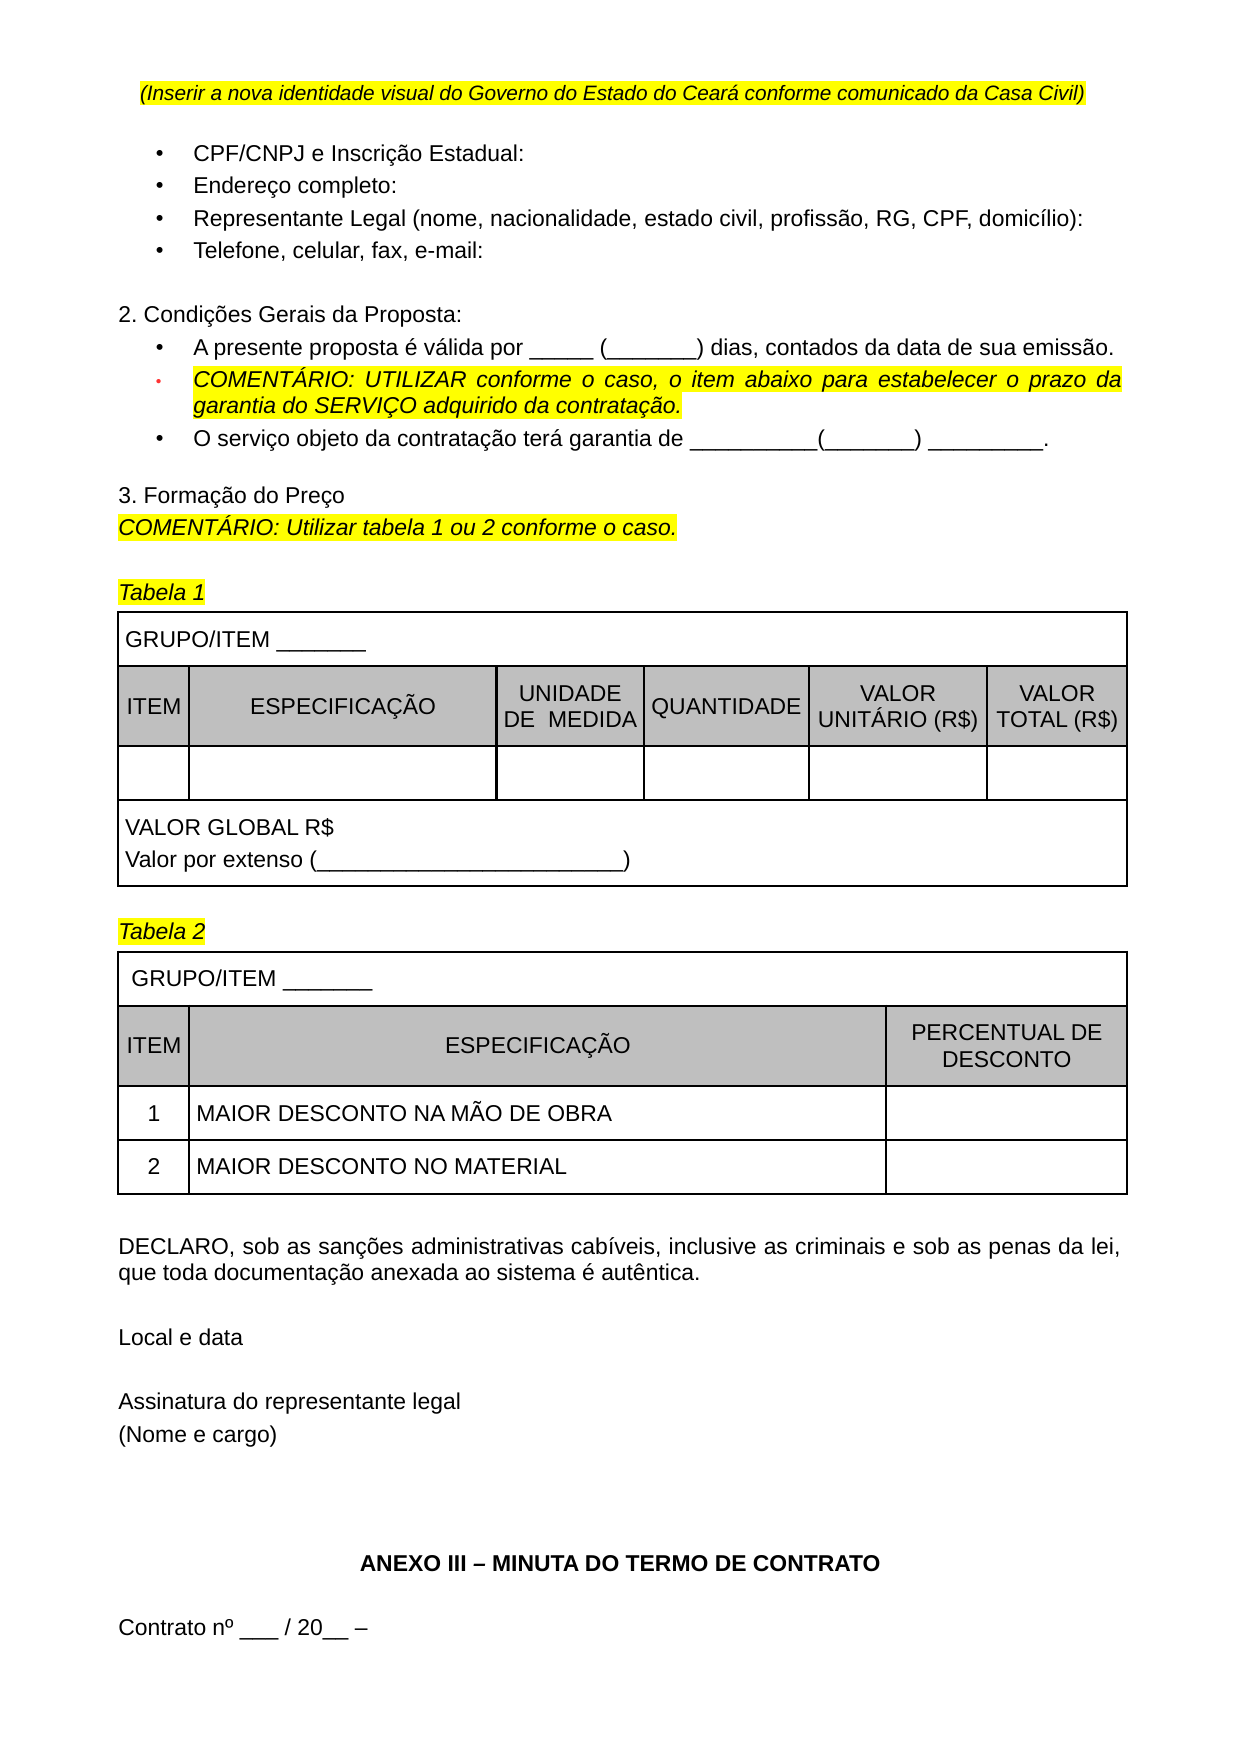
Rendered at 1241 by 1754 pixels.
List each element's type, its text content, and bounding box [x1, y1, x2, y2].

table_cell VALOR GLOBAL R$ Valor por extenso (________________________) [119, 801, 1126, 885]
table_cell VALOR TOTAL (R$) [988, 667, 1126, 745]
table_header GRUPO/ITEM _______ [119, 613, 1126, 665]
table_cell 2 [119, 1141, 188, 1192]
table_cell MAIOR DESCONTO NO MATERIAL [190, 1141, 885, 1192]
table_cell 1 [119, 1087, 188, 1138]
text DECLARO, sob as sanções administrativas cabíveis, inclusive as criminais e sob as penas da lei, que toda documentação anexada ao sistema é autêntica. [118, 1233, 1122, 1285]
table_cell MAIOR DESCONTO NA MÃO DE OBRA [190, 1087, 885, 1138]
table_cell UNIDADE DE MEDIDA [498, 667, 643, 745]
list COMENTÁRIO: UTILIZAR conforme o caso, o item abaixo para estabelecer o prazo da garantia do SERVIÇO adquirido da contratação. [156, 366, 1122, 419]
text Local e data [118, 1324, 1122, 1350]
text ANEXO III – MINUTA DO TERMO DE CONTRATO [118, 1550, 1122, 1576]
text Contrato nº ___ / 20__ – [118, 1614, 1122, 1641]
text 2. Condições Gerais da Proposta: [118, 301, 1122, 328]
list A presente proposta é válida por _____ (_______) dias, contados da data de sua emissão. [156, 334, 1122, 360]
table_cell [887, 1141, 1126, 1192]
list O serviço objeto da contratação terá garantia de __________(_______) _________. [156, 424, 1122, 451]
table_cell [988, 747, 1126, 799]
table_cell [190, 747, 495, 799]
table_cell [887, 1087, 1126, 1138]
table_cell [645, 747, 808, 799]
list Telefone, celular, fax, e-mail: [156, 237, 1122, 263]
table_cell [810, 747, 986, 799]
text Assinatura do representante legal [118, 1388, 1122, 1414]
list Representante Legal (nome, nacionalidade, estado civil, profissão, RG, CPF, domicílio): [156, 204, 1122, 231]
table_cell ESPECIFICAÇÃO [190, 667, 495, 745]
table_cell PERCENTUAL DE DESCONTO [887, 1007, 1126, 1085]
table_cell [498, 747, 643, 799]
table_header GRUPO/ITEM _______ [119, 953, 1126, 1004]
text (Nome e cargo) [118, 1421, 1122, 1447]
table_cell ESPECIFICAÇÃO [190, 1007, 885, 1085]
table_cell VALOR UNITÁRIO (R$) [810, 667, 986, 745]
table_cell [119, 747, 188, 799]
text COMENTÁRIO: Utilizar tabela 1 ou 2 conforme o caso. [118, 514, 1122, 541]
table_cell QUANTIDADE [645, 667, 808, 745]
text 3. Formação do Preço [118, 482, 1122, 508]
list CPF/CNPJ e Inscrição Estadual: [156, 140, 1122, 166]
table_cell ITEM [119, 1007, 188, 1085]
text Tabela 2 [118, 918, 1122, 945]
text Tabela 1 [118, 579, 1122, 605]
list Endereço completo: [156, 172, 1122, 198]
table_cell ITEM [119, 667, 188, 745]
